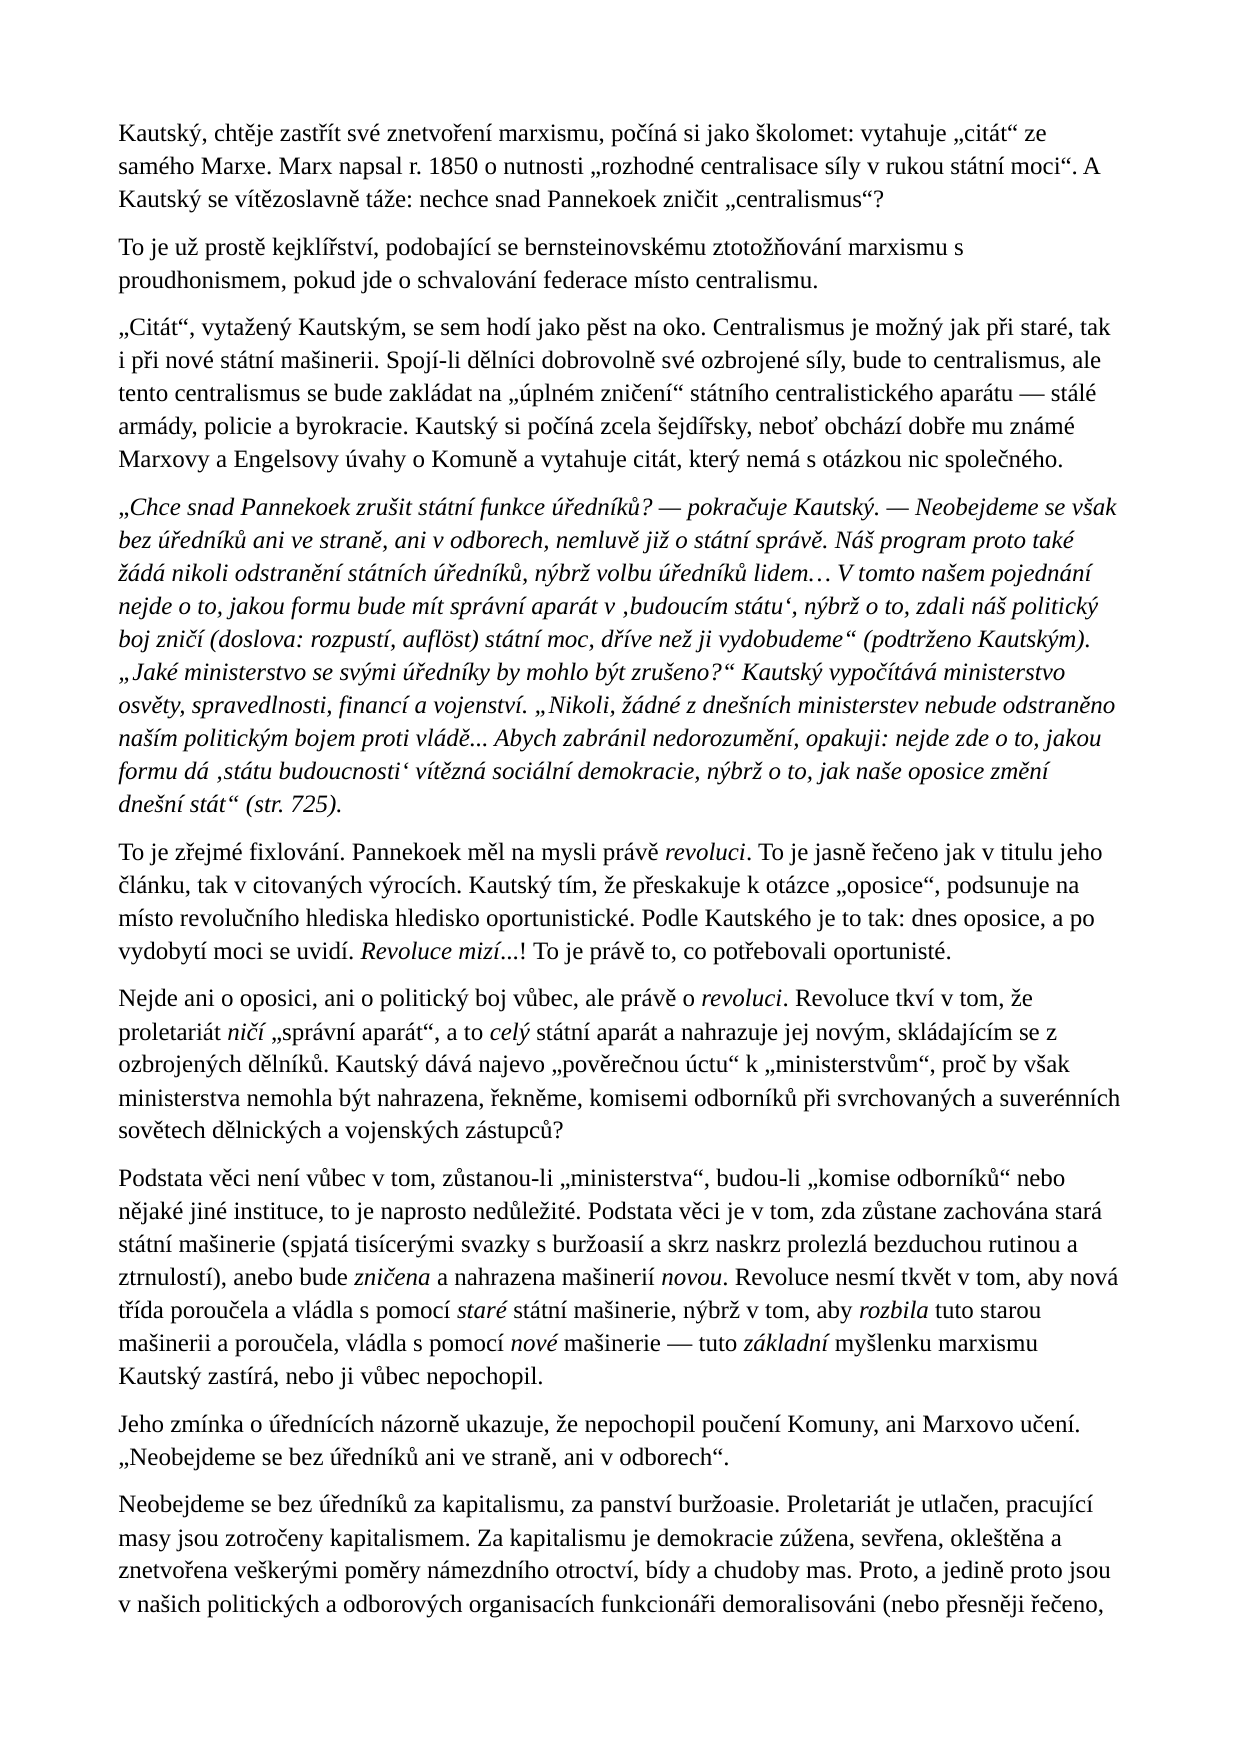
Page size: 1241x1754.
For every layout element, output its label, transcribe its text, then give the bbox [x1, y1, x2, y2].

text Podstata věci není vůbec v tom, zůstanou-li „ministerstva“, budou-li „komise odborníků“ nebo nějaké jiné instituce, to je naprosto nedůležité. Podstata věci je v tom, zda zůstane zachována stará státní mašinerie (spjatá tisícerými svazky s buržoasií a skrz naskrz prolezlá bezduchou rutinou a ztrnulostí), anebo bude zničena a nahrazena mašinerií novou. Revoluce nesmí tkvět v tom, aby nová třída poroučela a vládla s pomocí staré státní mašinerie, nýbrž v tom, aby rozbila tuto starou mašinerii a poroučela, vládla s pomocí nové mašinerie — tuto základní myšlenku marxismu Kautský zastírá, nebo ji vůbec nepochopil. [118, 1163, 1122, 1390]
text „Chce snad Pannekoek zrušit státní funkce úředníků? — pokračuje Kautský. — Neobejdeme se však bez úředníků ani ve straně, ani v odborech, nemluvě již o státní správě. Náš program proto také žádá nikoli odstranění státních úředníků, nýbrž volbu úředníků lidem… V tomto našem pojednání nejde o to, jakou formu bude mít správní aparát v ‚budoucím státu‘, nýbrž o to, zdali náš politický boj zničí (doslova: rozpustí, auflöst) státní moc, dříve než ji vydobudeme“ (podtrženo Kautským). „Jaké ministerstvo se svými úředníky by mohlo být zrušeno?“ Kautský vypočítává ministerstvo osvěty, spravedlnosti, financí a vojenství. „Nikoli, žádné z dnešních ministerstev nebude odstraněno naším politickým bojem proti vládě... Abych zabránil nedorozumění, opakuji: nejde zde o to, jakou formu dá ‚státu budoucnosti‘ vítězná sociální demokracie, nýbrž o to, jak naše oposice změní dnešní stát“ (str. 725). [118, 492, 1122, 818]
text To je už prostě kejklířství, podobající se bernsteinovskému ztotožňování marxismu s proudhonismem, pokud jde o schvalování federace místo centralismu. [118, 232, 1122, 293]
text Kautský, chtěje zastřít své znetvoření marxismu, počíná si jako školomet: vytahuje „citát“ ze samého Marxe. Marx napsal r. 1850 o nutnosti „rozhodné centralisace síly v rukou státní moci“. A Kautský se vítězoslavně táže: nechce snad Pannekoek zničit „centralismus“? [118, 118, 1122, 213]
text Nejde ani o oposici, ani o politický boj vůbec, ale právě o revoluci. Revoluce tkví v tom, že proletariát ničí „správní aparát“, a to celý státní aparát a nahrazuje jej novým, skládajícím se z ozbrojených dělníků. Kautský dává najevo „pověrečnou úctu“ k „ministerstvům“, proč by však ministerstva nemohla být nahrazena, řekněme, komisemi odborníků při svrchovaných a suverénních sovětech dělnických a vojenských zástupců? [118, 983, 1122, 1144]
text To je zřejmé fixlování. Pannekoek měl na mysli právě revoluci. To je jasně řečeno jak v titulu jeho článku, tak v citovaných výrocích. Kautský tím, že přeskakuje k otázce „oposice“, podsunuje na místo revolučního hlediska hledisko oportunistické. Podle Kautského je to tak: dnes oposice, a po vydobytí moci se uvidí. Revoluce mizí...! To je právě to, co potřebovali oportunisté. [118, 837, 1122, 965]
text Neobejdeme se bez úředníků za kapitalismu, za panství buržoasie. Proletariát je utlačen, pracující masy jsou zotročeny kapitalismem. Za kapitalismu je demokracie zúžena, sevřena, okleštěna a znetvořena veškerými poměry námezdního otroctví, bídy a chudoby mas. Proto, a jedině proto jsou v našich politických a odborových organisacích funkcionáři demoralisováni (nebo přesněji řečeno, [118, 1489, 1122, 1617]
text Jeho zmínka o úřednících názorně ukazuje, že nepochopil poučení Komuny, ani Marxovo učení. „Neobejdeme se bez úředníků ani ve straně, ani v odborech“. [118, 1409, 1122, 1471]
text „Citát“, vytažený Kautským, se sem hodí jako pěst na oko. Centralismus je možný jak při staré, tak i při nové státní mašinerii. Spojí-li dělníci dobrovolně své ozbrojené síly, bude to centralismus, ale tento centralismus se bude zakládat na „úplném zničení“ státního centralistického aparátu — stálé armády, policie a byrokracie. Kautský si počíná zcela šejdířsky, neboť obchází dobře mu známé Marxovy a Engelsovy úvahy o Komuně a vytahuje citát, který nemá s otázkou nic společného. [118, 312, 1122, 473]
